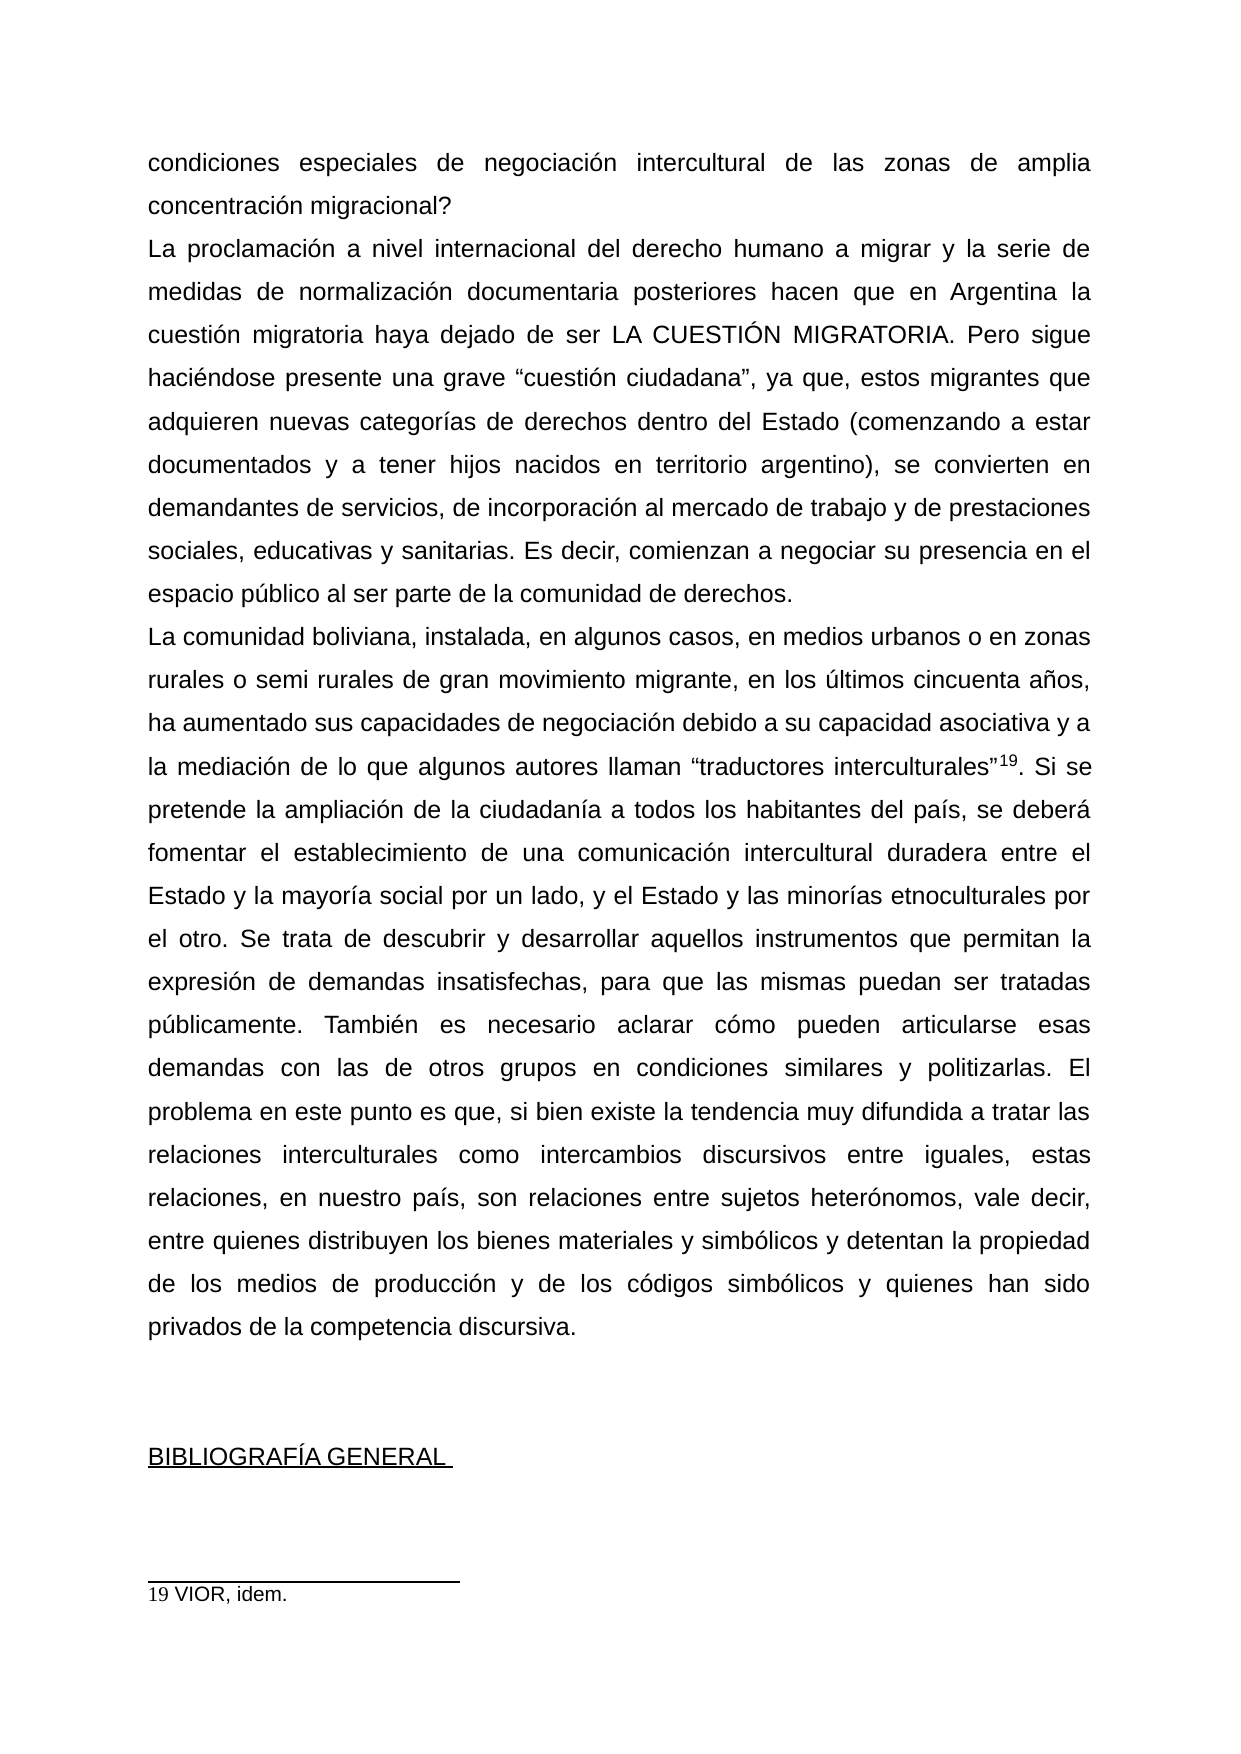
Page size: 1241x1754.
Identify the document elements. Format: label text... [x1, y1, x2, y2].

text BIBLIOGRAFÍA GENERAL [148, 1441, 1092, 1470]
text condiciones especiales de negociación intercultural de las zonas de amplia concentración migracional? [148, 148, 1092, 219]
text VIOR, idem. [148, 1582, 1092, 1606]
text La comunidad boliviana, instalada, en algunos casos, en medios urbanos o en zonas rurales o semi rurales de gran movimiento migrante, en los últimos cincuenta años, ha aumentado sus capacidades de negociación debido a su capacidad asociativa y a la mediación de lo que algunos autores llaman “traductores interculturales”. Si se pretende la ampliación de la ciudadanía a todos los habitantes del país, se deberá fomentar el establecimiento de una comunicación intercultural duradera entre el Estado y la mayoría social por un lado, y el Estado y las minorías etnoculturales por el otro. Se trata de descubrir y desarrollar aquellos instrumentos que permitan la expresión de demandas insatisfechas, para que las mismas puedan ser tratadas públicamente. También es necesario aclarar cómo pueden articularse esas demandas con las de otros grupos en condiciones similares y politizarlas. El problema en este punto es que, si bien existe la tendencia muy difundida a tratar las relaciones interculturales como intercambios discursivos entre iguales, estas relaciones, en nuestro país, son relaciones entre sujetos heterónomos, vale decir, entre quienes distribuyen los bienes materiales y simbólicos y detentan la propiedad de los medios de producción y de los códigos simbólicos y quienes han sido privados de la competencia discursiva. [148, 622, 1092, 1341]
text La proclamación a nivel internacional del derecho humano a migrar y la serie de medidas de normalización documentaria posteriores hacen que en Argentina la cuestión migratoria haya dejado de ser LA CUESTIÓN MIGRATORIA. Pero sigue haciéndose presente una grave “cuestión ciudadana”, ya que, estos migrantes que adquieren nuevas categorías de derechos dentro del Estado (comenzando a estar documentados y a tener hijos nacidos en territorio argentino), se convierten en demandantes de servicios, de incorporación al mercado de trabajo y de prestaciones sociales, educativas y sanitarias. Es decir, comienzan a negociar su presencia en el espacio público al ser parte de la comunidad de derechos. [148, 234, 1092, 608]
